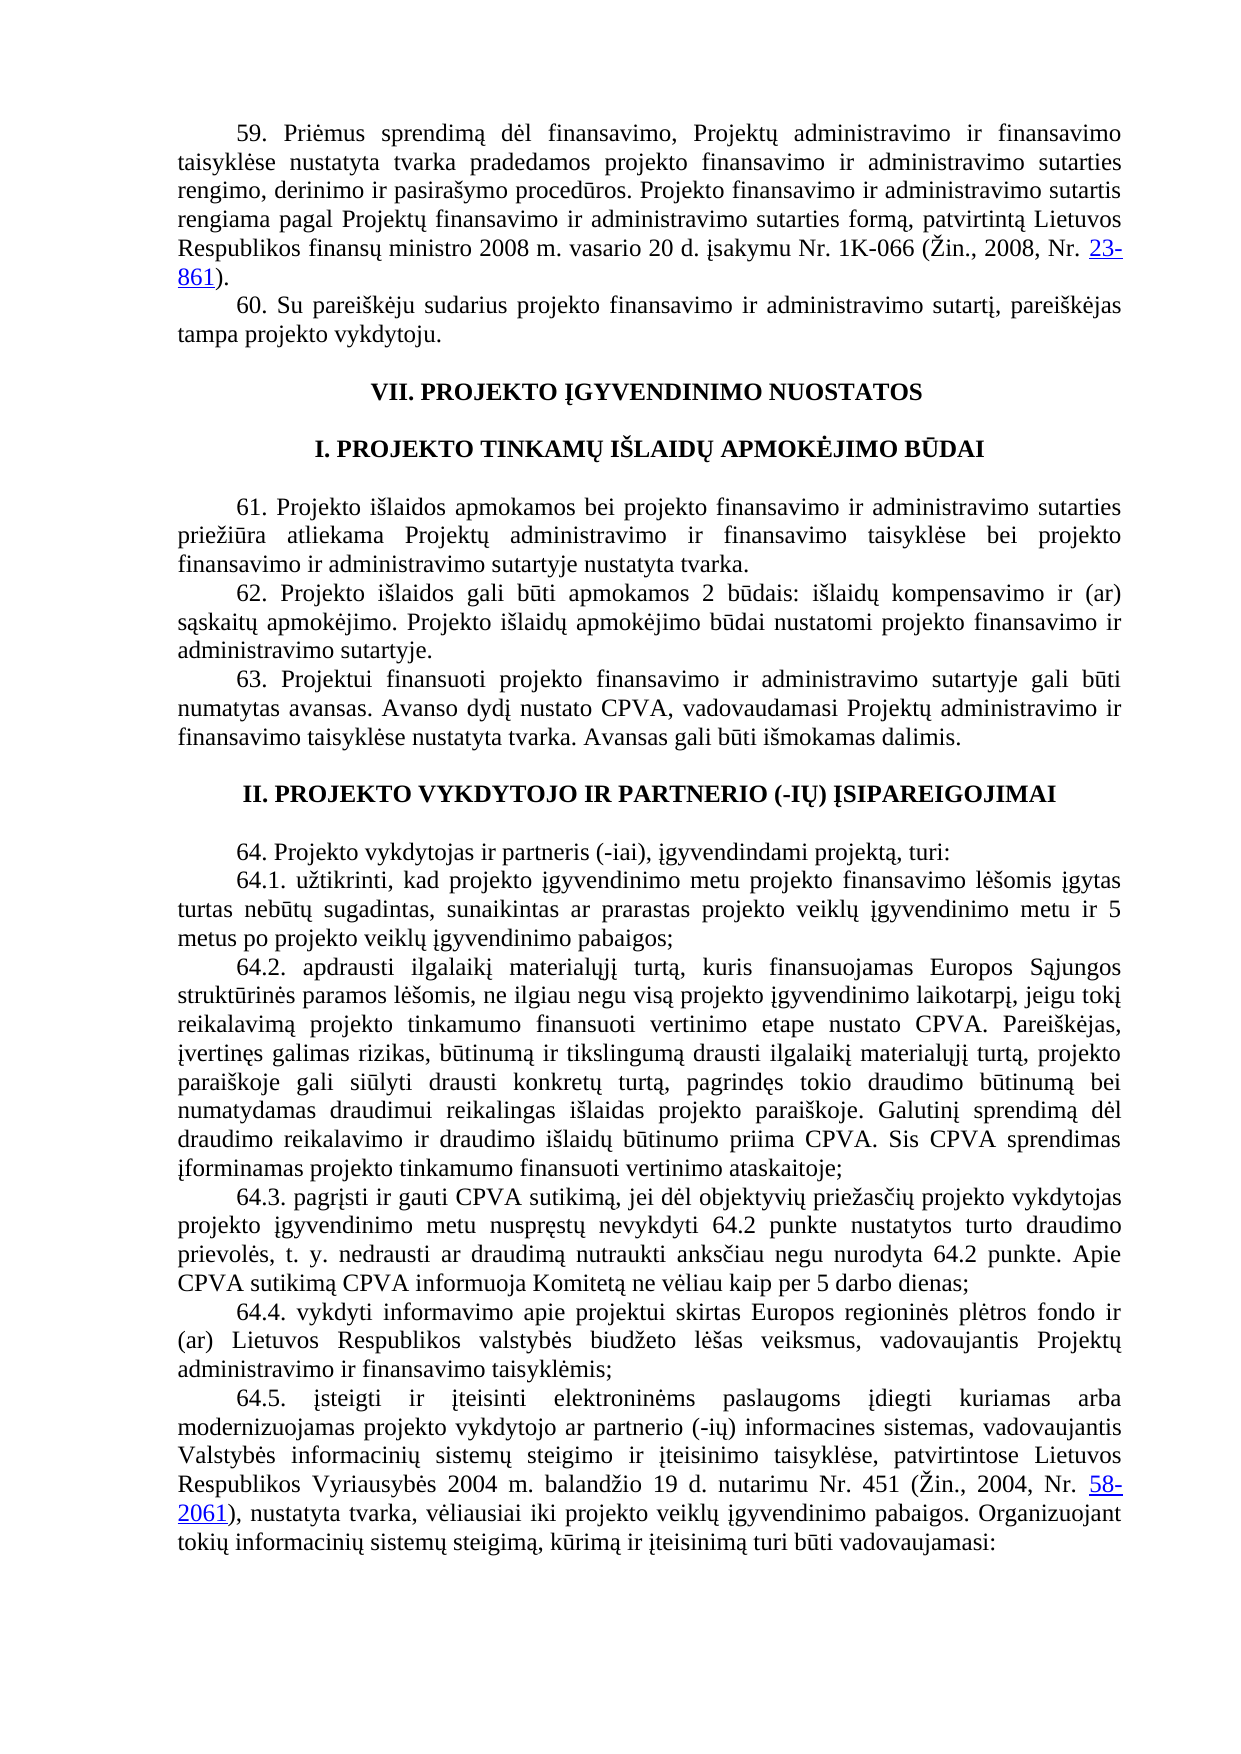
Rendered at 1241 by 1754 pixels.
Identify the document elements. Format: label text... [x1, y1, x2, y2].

text 60. Su pareiškėju sudarius projekto finansavimo ir administravimo sutartį, pareiškėjas tampa projekto vykdytoju. [177, 291, 1122, 348]
text 63. Projektui finansuoti projekto finansavimo ir administravimo sutartyje gali būti numatytas avansas. Avanso dydį nustato CPVA, vadovaudamasi Projektų administravimo ir finansavimo taisyklėse nustatyta tvarka. Avansas gali būti išmokamas dalimis. [177, 664, 1122, 751]
text 64.1. užtikrinti, kad projekto įgyvendinimo metu projekto finansavimo lėšomis įgytas turtas nebūtų sugadintas, sunaikintas ar prarastas projekto veiklų įgyvendinimo metu ir 5 metus po projekto veiklų įgyvendinimo pabaigos; [177, 866, 1122, 952]
text 64. Projekto vykdytojas ir partneris (-iai), įgyvendindami projektą, turi: [177, 837, 1122, 866]
text 64.5. įsteigti ir įteisinti elektroninėms paslaugoms įdiegti kuriamas arba modernizuojamas projekto vykdytojo ar partnerio (-ių) informacines sistemas, vadovaujantis Valstybės informacinių sistemų steigimo ir įteisinimo taisyklėse, patvirtintose Lietuvos Respublikos Vyriausybės 2004 m. balandžio 19 d. nutarimu Nr. 451 (Žin., 2004, Nr. 58-2061), nustatyta tvarka, vėliausiai iki projekto veiklų įgyvendinimo pabaigos. Organizuojant tokių informacinių sistemų steigimą, kūrimą ir įteisinimą turi būti vadovaujamasi: [177, 1383, 1122, 1556]
text II. PROJEKTO VYKDYTOJO IR PARTNERIO (-IŲ) ĮSIPAREIGOJIMAI [177, 779, 1122, 808]
text 64.2. apdrausti ilgalaikį materialųjį turtą, kuris finansuojamas Europos Sąjungos struktūrinės paramos lėšomis, ne ilgiau negu visą projekto įgyvendinimo laikotarpį, jeigu tokį reikalavimą projekto tinkamumo finansuoti vertinimo etape nustato CPVA. Pareiškėjas, įvertinęs galimas rizikas, būtinumą ir tikslingumą drausti ilgalaikį materialųjį turtą, projekto paraiškoje gali siūlyti drausti konkretų turtą, pagrindęs tokio draudimo būtinumą bei numatydamas draudimui reikalingas išlaidas projekto paraiškoje. Galutinį sprendimą dėl draudimo reikalavimo ir draudimo išlaidų būtinumo priima CPVA. Sis CPVA sprendimas įforminamas projekto tinkamumo finansuoti vertinimo ataskaitoje; [177, 952, 1122, 1182]
text 64.4. vykdyti informavimo apie projektui skirtas Europos regioninės plėtros fondo ir (ar) Lietuvos Respublikos valstybės biudžeto lėšas veiksmus, vadovaujantis Projektų administravimo ir finansavimo taisyklėmis; [177, 1297, 1122, 1383]
text 61. Projekto išlaidos apmokamos bei projekto finansavimo ir administravimo sutarties priežiūra atliekama Projektų administravimo ir finansavimo taisyklėse bei projekto finansavimo ir administravimo sutartyje nustatyta tvarka. [177, 492, 1122, 578]
text 64.3. pagrįsti ir gauti CPVA sutikimą, jei dėl objektyvių priežasčių projekto vykdytojas projekto įgyvendinimo metu nuspręstų nevykdyti 64.2 punkte nustatytos turto draudimo prievolės, t. y. nedrausti ar draudimą nutraukti anksčiau negu nurodyta 64.2 punkte. Apie CPVA sutikimą CPVA informuoja Komitetą ne vėliau kaip per 5 darbo dienas; [177, 1182, 1122, 1297]
text VII. PROJEKTO ĮGYVENDINIMO NUOSTATOS [177, 377, 1122, 406]
text 59. Priėmus sprendimą dėl finansavimo, Projektų administravimo ir finansavimo taisyklėse nustatyta tvarka pradedamos projekto finansavimo ir administravimo sutarties rengimo, derinimo ir pasirašymo procedūros. Projekto finansavimo ir administravimo sutartis rengiama pagal Projektų finansavimo ir administravimo sutarties formą, patvirtintą Lietuvos Respublikos finansų ministro 2008 m. vasario 20 d. įsakymu Nr. 1K-066 (Žin., 2008, Nr. 23-861). [177, 118, 1122, 291]
text I. PROJEKTO TINKAMŲ IŠLAIDŲ APMOKĖJIMO BŪDAI [177, 434, 1122, 463]
text 62. Projekto išlaidos gali būti apmokamos 2 būdais: išlaidų kompensavimo ir (ar) sąskaitų apmokėjimo. Projekto išlaidų apmokėjimo būdai nustatomi projekto finansavimo ir administravimo sutartyje. [177, 578, 1122, 664]
